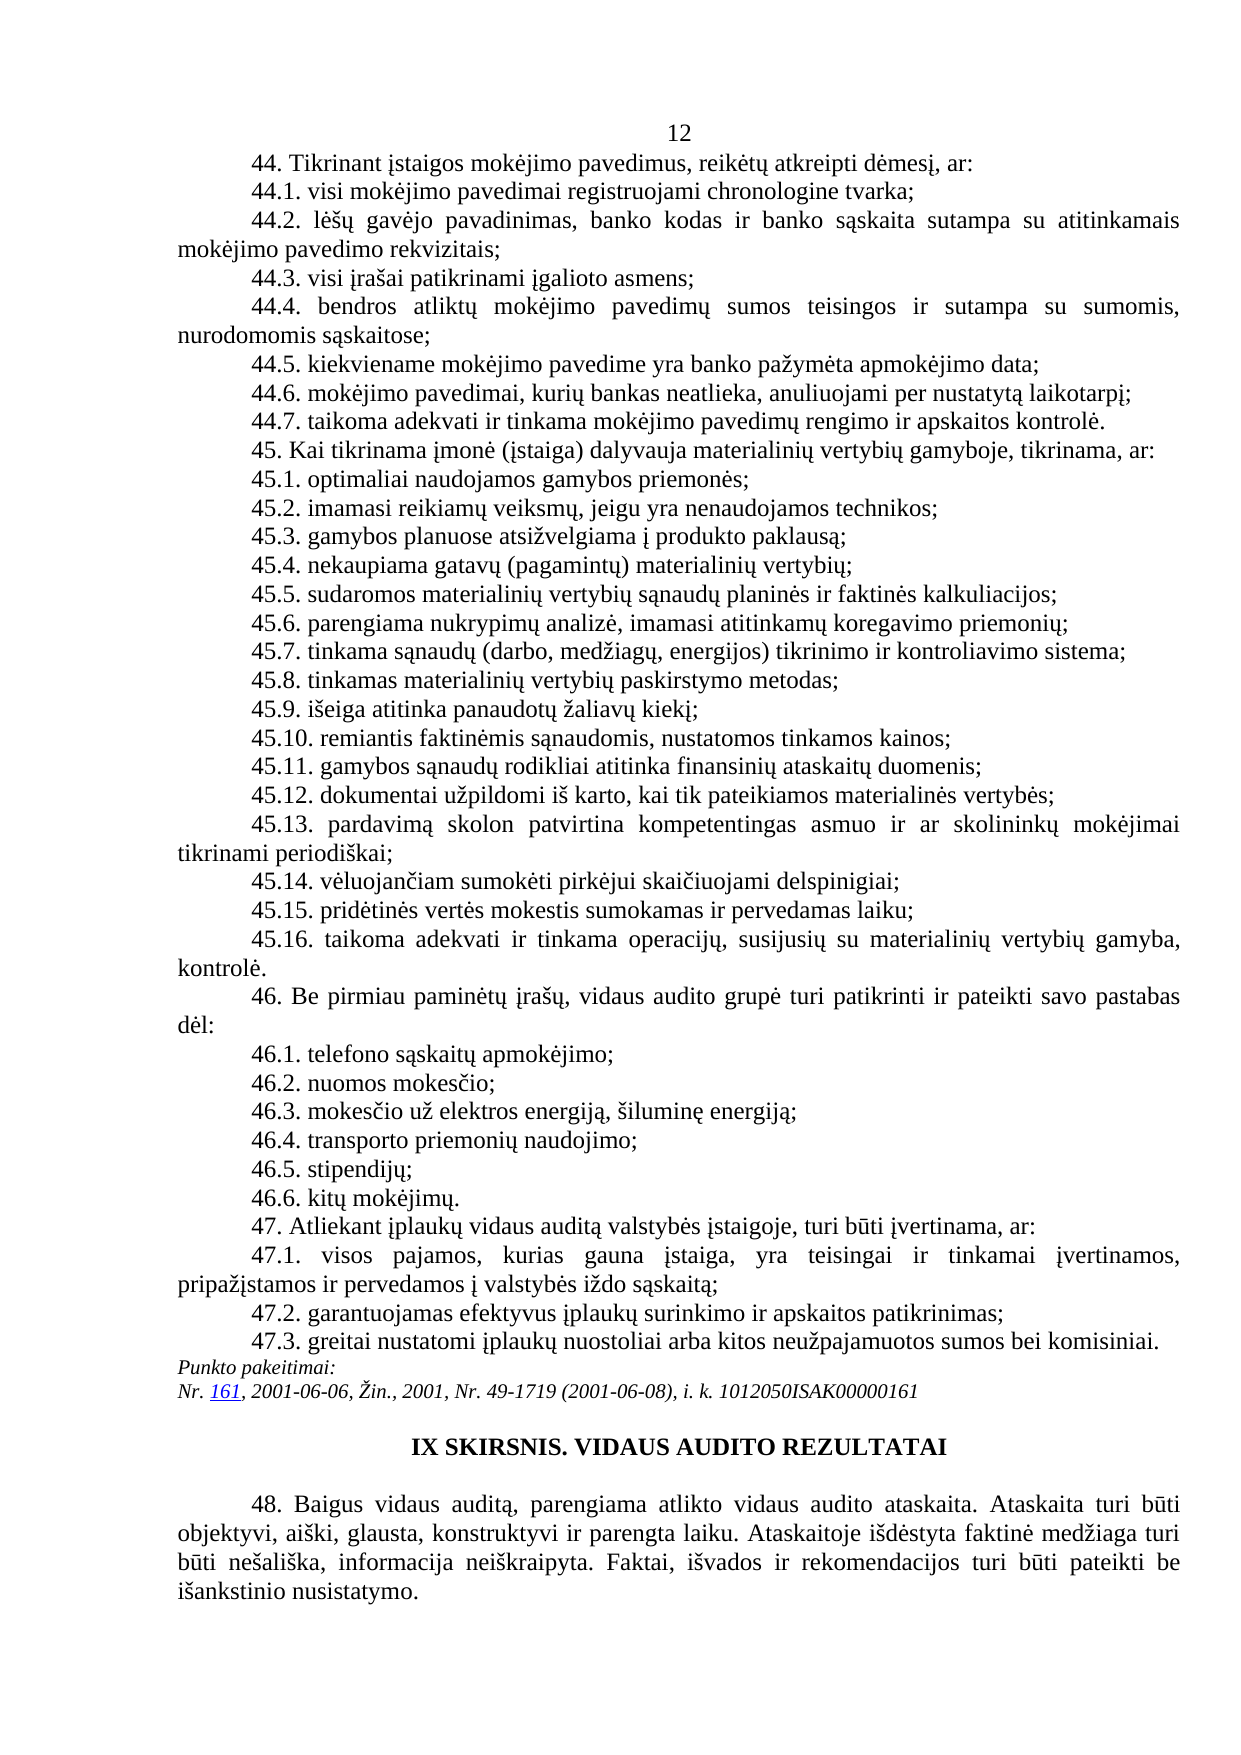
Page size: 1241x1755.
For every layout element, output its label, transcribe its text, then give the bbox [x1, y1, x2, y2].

text 46.2. nuomos mokesčio; [177, 1068, 1181, 1096]
text 45.3. gamybos planuose atsižvelgiama į produkto paklausą; [177, 521, 1181, 550]
text 44.7. taikoma adekvati ir tinkama mokėjimo pavedimų rengimo ir apskaitos kontrolė. [177, 406, 1181, 435]
text 45. Kai tikrinama įmonė (įstaiga) dalyvauja materialinių vertybių gamyboje, tikrinama, ar: [177, 435, 1181, 464]
text 45.2. imamasi reikiamų veiksmų, jeigu yra nenaudojamos technikos; [177, 493, 1181, 521]
text 46.4. transporto priemonių naudojimo; [177, 1125, 1181, 1154]
text 45.1. optimaliai naudojamos gamybos priemonės; [177, 464, 1181, 493]
text 47.3. greitai nustatomi įplaukų nuostoliai arba kitos neužpajamuotos sumos bei komisiniai. [177, 1326, 1181, 1355]
text 47. Atliekant įplaukų vidaus auditą valstybės įstaigoje, turi būti įvertinama, ar: [177, 1211, 1181, 1240]
text 45.15. pridėtinės vertės mokestis sumokamas ir pervedamas laiku; [177, 895, 1181, 924]
text 44.3. visi įrašai patikrinami įgalioto asmens; [177, 263, 1181, 291]
text 45.9. išeiga atitinka panaudotų žaliavų kiekį; [177, 694, 1181, 723]
text 47.2. garantuojamas efektyvus įplaukų surinkimo ir apskaitos patikrinimas; [177, 1298, 1181, 1326]
text 46.1. telefono sąskaitų apmokėjimo; [177, 1039, 1181, 1068]
text 45.4. nekaupiama gatavų (pagamintų) materialinių vertybių; [177, 550, 1181, 579]
text 46. Be pirmiau paminėtų įrašų, vidaus audito grupė turi patikrinti ir pateikti savo pastabas dėl: [177, 981, 1181, 1039]
text 45.13. pardavimą skolon patvirtina kompetentingas asmuo ir ar skolininkų mokėjimai tikrinami periodiškai; [177, 809, 1181, 866]
text 45.8. tinkamas materialinių vertybių paskirstymo metodas; [177, 665, 1181, 694]
text 45.12. dokumentai užpildomi iš karto, kai tik pateikiamos materialinės vertybės; [177, 780, 1181, 809]
text 46.3. mokesčio už elektros energiją, šiluminę energiją; [177, 1096, 1181, 1125]
text 48. Baigus vidaus auditą, parengiama atlikto vidaus audito ataskaita. Ataskaita turi būti objektyvi, aiški, glausta, konstruktyvi ir parengta laiku. Ataskaitoje išdėstyta faktinė medžiaga turi būti nešališka, informacija neiškraipyta. Faktai, išvados ir rekomendacijos turi būti pateikti be išankstinio nusistatymo. [177, 1489, 1181, 1604]
text 45.14. vėluojančiam sumokėti pirkėjui skaičiuojami delspinigiai; [177, 866, 1181, 895]
text 47.1. visos pajamos, kurias gauna įstaiga, yra teisingai ir tinkamai įvertinamos, pripažįstamos ir pervedamos į valstybės iždo sąskaitą; [177, 1240, 1181, 1298]
text 45.5. sudaromos materialinių vertybių sąnaudų planinės ir faktinės kalkuliacijos; [177, 579, 1181, 608]
text 45.6. parengiama nukrypimų analizė, imamasi atitinkamų koregavimo priemonių; [177, 608, 1181, 636]
text 46.5. stipendijų; [177, 1154, 1181, 1183]
text 45.7. tinkama sąnaudų (darbo, medžiagų, energijos) tikrinimo ir kontroliavimo sistema; [177, 636, 1181, 665]
text 45.10. remiantis faktinėmis sąnaudomis, nustatomos tinkamos kainos; [177, 723, 1181, 751]
text IX SKIRSNIS. VIDAUS AUDITO REZULTATAI [177, 1432, 1181, 1461]
text 44.5. kiekviename mokėjimo pavedime yra banko pažymėta apmokėjimo data; [177, 349, 1181, 378]
text 46.6. kitų mokėjimų. [177, 1183, 1181, 1211]
text 44.4. bendros atliktų mokėjimo pavedimų sumos teisingos ir sutampa su sumomis, nurodomomis sąskaitose; [177, 291, 1181, 349]
text 44.1. visi mokėjimo pavedimai registruojami chronologine tvarka; [177, 176, 1181, 205]
text 45.16. taikoma adekvati ir tinkama operacijų, susijusių su materialinių vertybių gamyba, kontrolė. [177, 924, 1181, 981]
text 44.6. mokėjimo pavedimai, kurių bankas neatlieka, anuliuojami per nustatytą laikotarpį; [177, 378, 1181, 406]
text 44.2. lėšų gavėjo pavadinimas, banko kodas ir banko sąskaita sutampa su atitinkamais mokėjimo pavedimo rekvizitais; [177, 205, 1181, 263]
text 45.11. gamybos sąnaudų rodikliai atitinka finansinių ataskaitų duomenis; [177, 751, 1181, 780]
text 44. Tikrinant įstaigos mokėjimo pavedimus, reikėtų atkreipti dėmesį, ar: [177, 148, 1181, 176]
text Punkto pakeitimai: [177, 1355, 1181, 1379]
text Nr. 161, 2001-06-06, Žin., 2001, Nr. 49-1719 (2001-06-08), i. k. 1012050ISAK00000161 [177, 1379, 1181, 1403]
